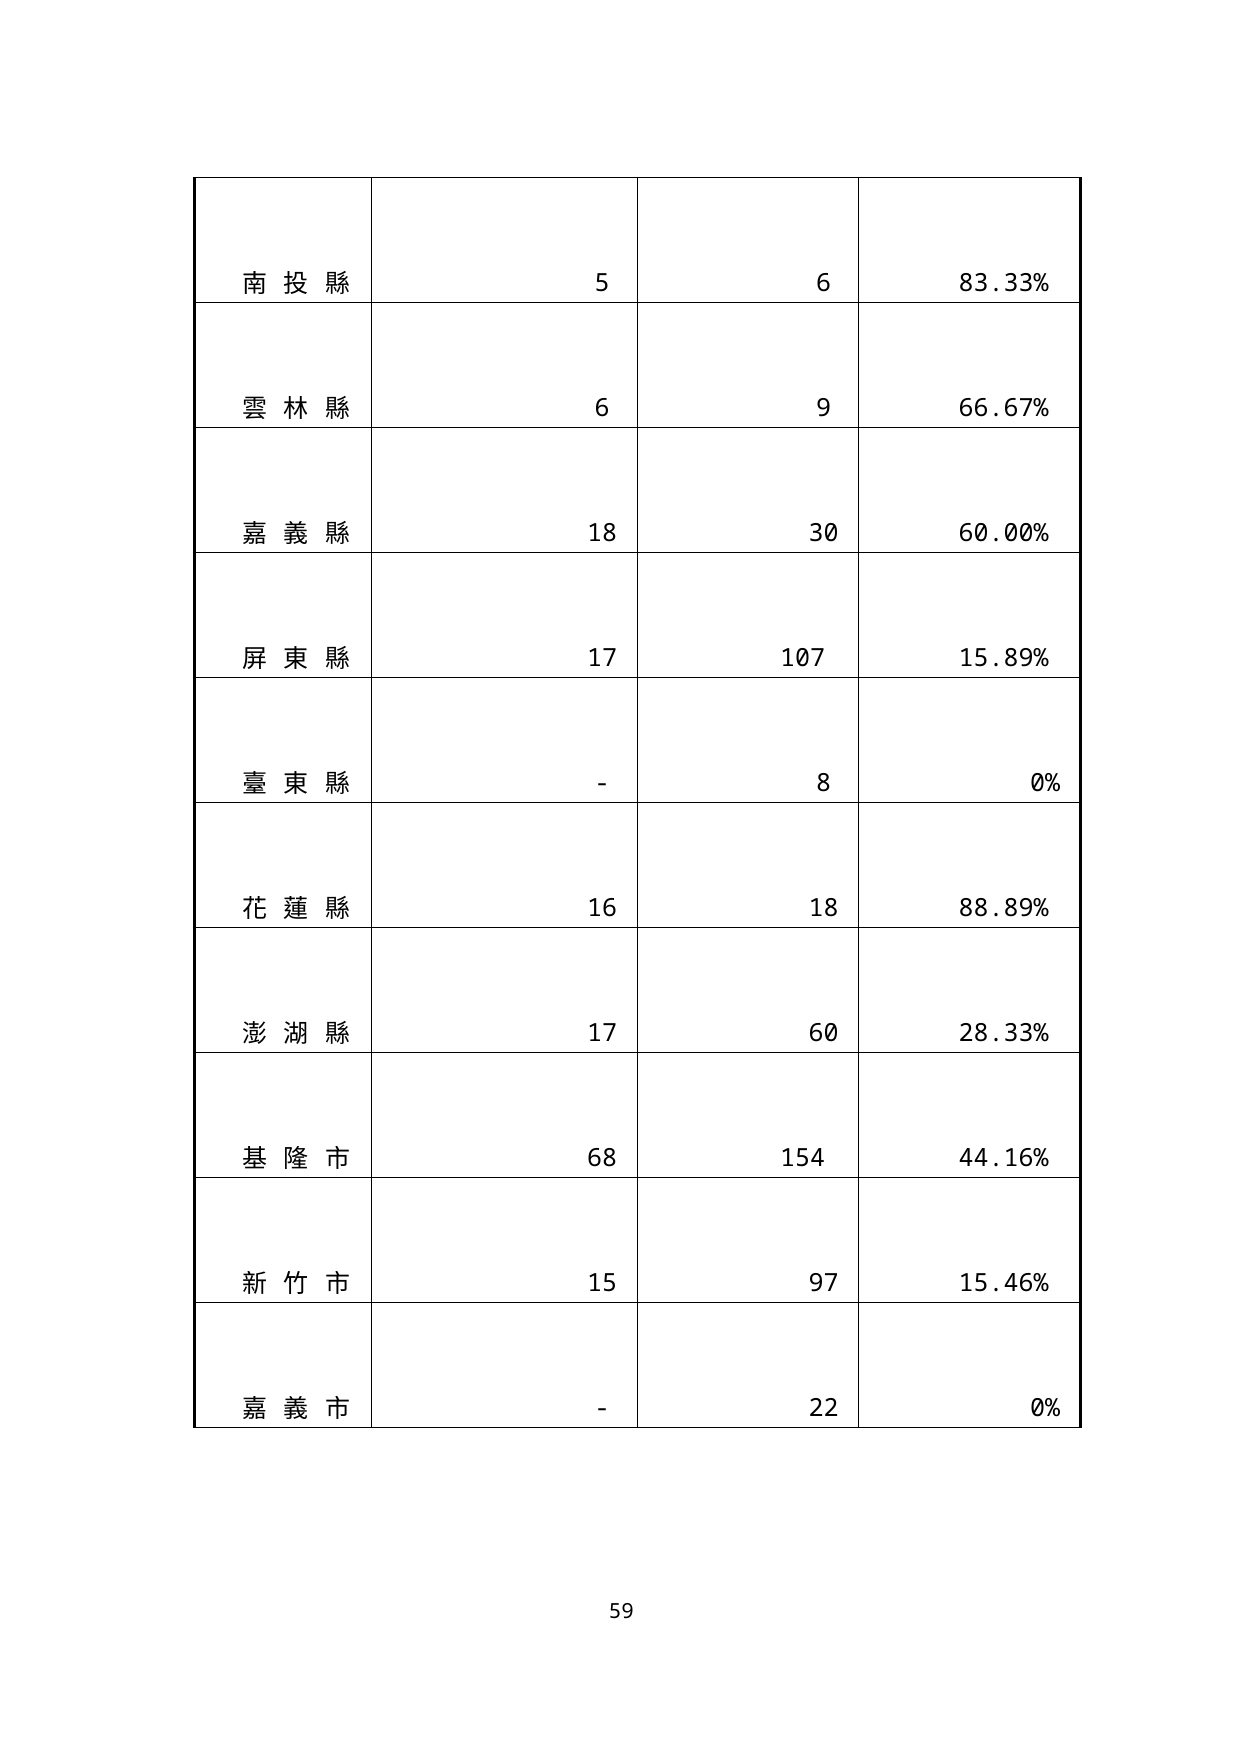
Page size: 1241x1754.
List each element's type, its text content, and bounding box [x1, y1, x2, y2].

table_cell 9 [638, 303, 858, 427]
table_cell 澎湖縣 [196, 928, 371, 1052]
table_cell 臺東縣 [196, 678, 371, 802]
table_cell 17 [372, 553, 637, 677]
table_cell 60 [638, 928, 858, 1052]
table_cell 嘉義縣 [196, 428, 371, 552]
table_cell 16 [372, 803, 637, 927]
table_cell 83.33% [859, 178, 1079, 302]
table_cell 8 [638, 678, 858, 802]
table_cell 新竹市 [196, 1178, 371, 1302]
table_cell 南投縣 [196, 178, 371, 302]
table_cell 60.00% [859, 428, 1079, 552]
table_cell - [372, 678, 637, 802]
table_cell 屏東縣 [196, 553, 371, 677]
table_cell 68 [372, 1053, 637, 1177]
table_cell 18 [638, 803, 858, 927]
table_cell 0% [859, 678, 1079, 802]
table_cell 44.16% [859, 1053, 1079, 1177]
table_cell 6 [372, 303, 637, 427]
table_cell 97 [638, 1178, 858, 1302]
table_cell 5 [372, 178, 637, 302]
table_cell - [372, 1303, 637, 1427]
table_cell 6 [638, 178, 858, 302]
table_cell 30 [638, 428, 858, 552]
table_cell 28.33% [859, 928, 1079, 1052]
table_cell 花蓮縣 [196, 803, 371, 927]
table_cell 15.46% [859, 1178, 1079, 1302]
table_cell 88.89% [859, 803, 1079, 927]
table_cell 0% [859, 1303, 1079, 1427]
table_cell 15.89% [859, 553, 1079, 677]
table_cell 107 [638, 553, 858, 677]
table_cell 嘉義市 [196, 1303, 371, 1427]
table_cell 雲林縣 [196, 303, 371, 427]
table_cell 15 [372, 1178, 637, 1302]
table_cell 18 [372, 428, 637, 552]
table_cell 154 [638, 1053, 858, 1177]
table_cell 22 [638, 1303, 858, 1427]
table_cell 17 [372, 928, 637, 1052]
table_cell 基隆市 [196, 1053, 371, 1177]
table_cell 66.67% [859, 303, 1079, 427]
